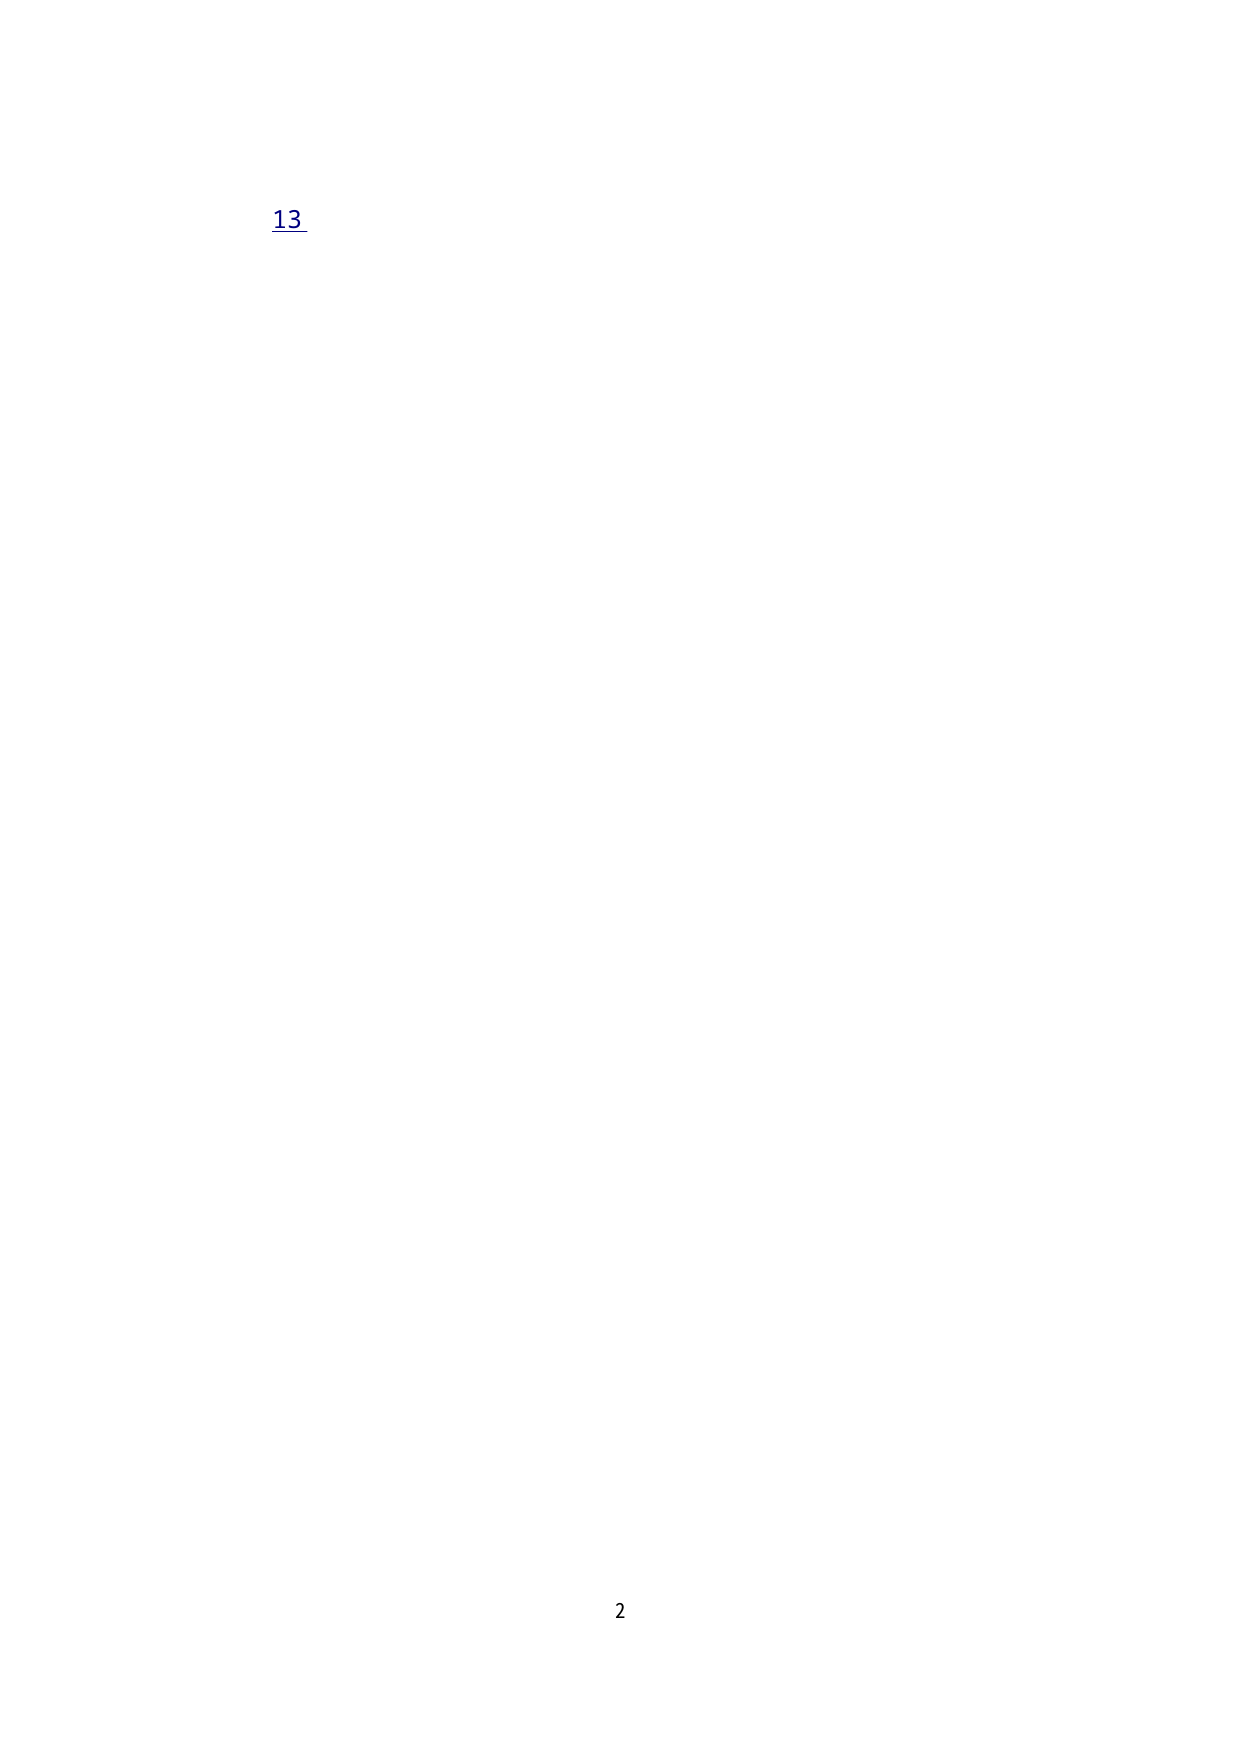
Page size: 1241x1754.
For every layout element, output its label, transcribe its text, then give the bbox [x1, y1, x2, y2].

text 13 [183, 177, 1020, 240]
